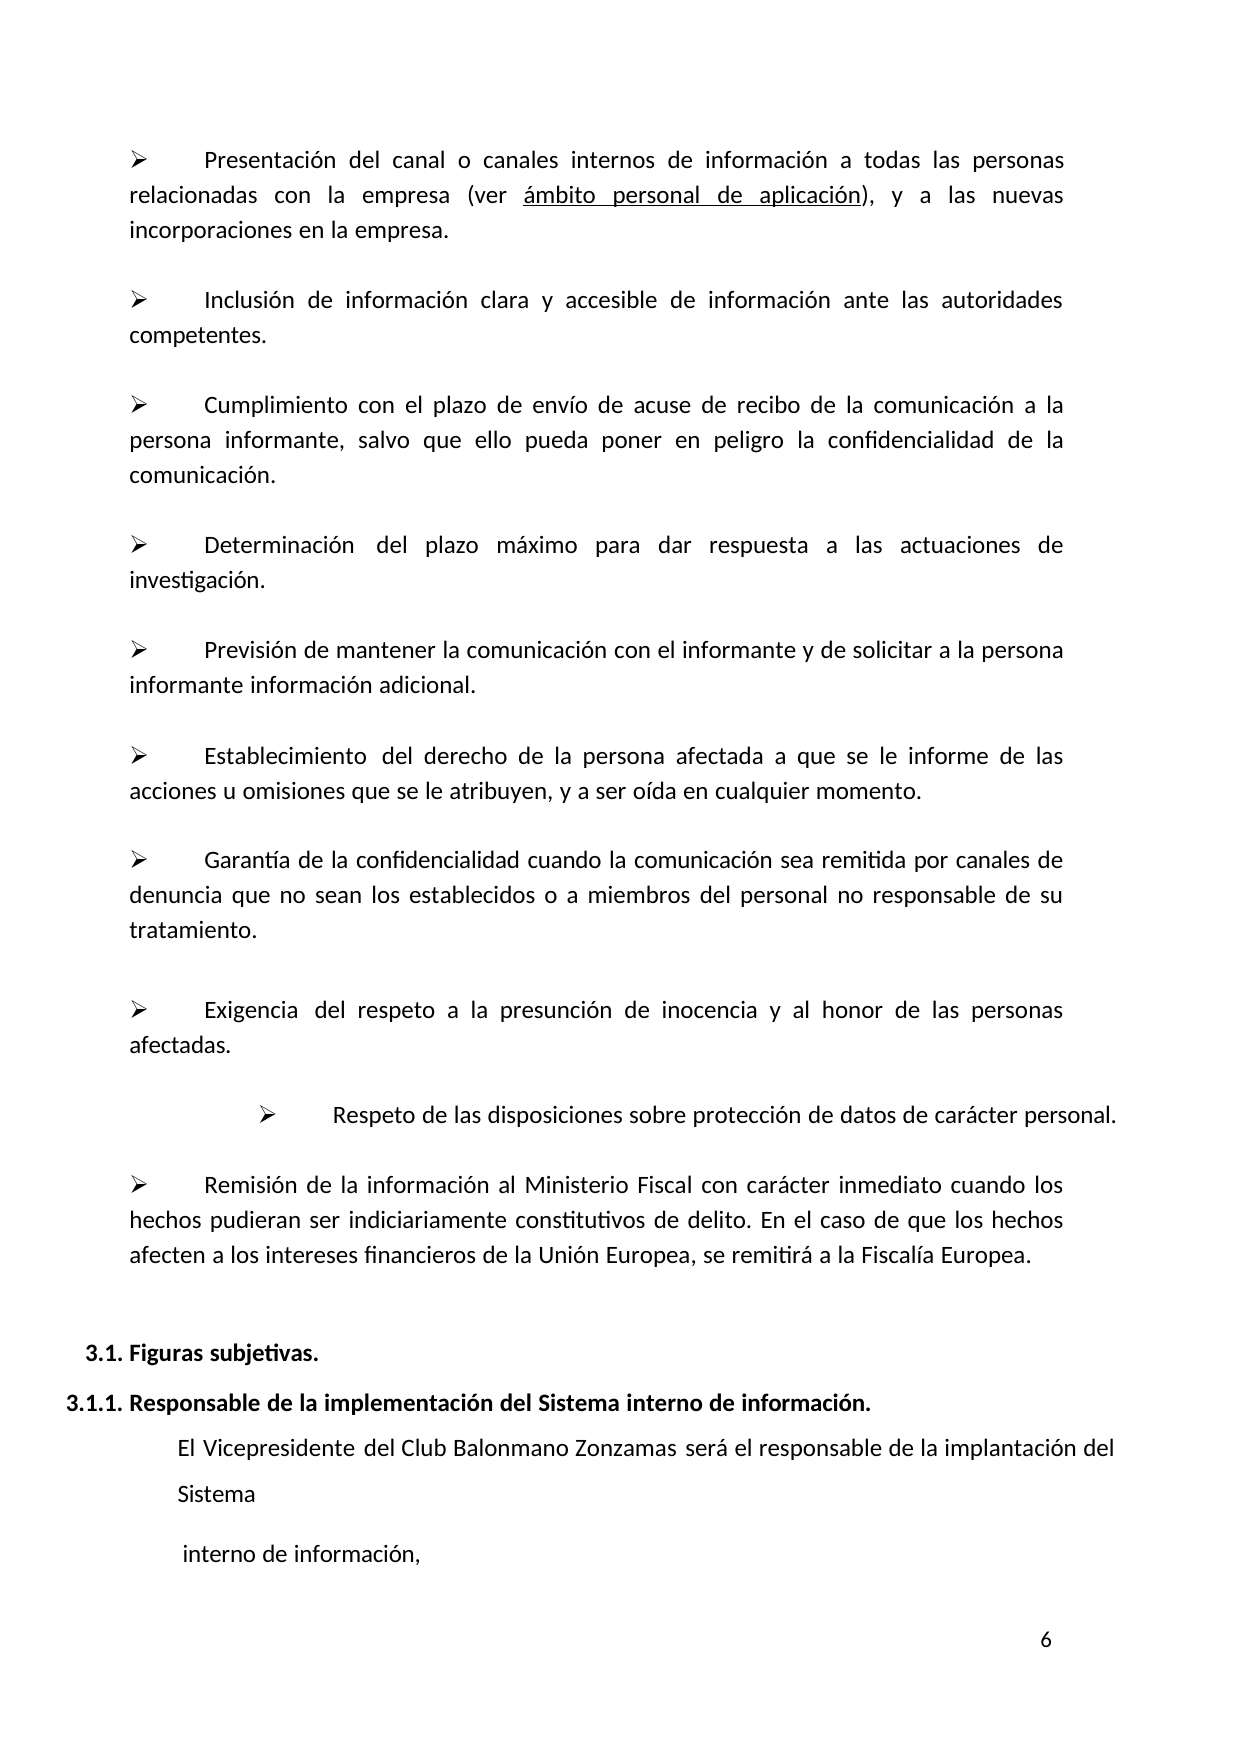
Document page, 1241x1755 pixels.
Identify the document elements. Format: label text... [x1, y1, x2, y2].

list Respeto de las disposiciones sobre protección de datos de carácter personal. [258, 1099, 1134, 1130]
list Inclusión de información clara y accesible de información ante las autoridades competentes. [129, 284, 1063, 349]
list Cumplimiento con el plazo de envío de acuse de recibo de la comunicación a la persona informante, salvo que ello pueda poner en peligro la confidencialidad de la comunicación. [129, 389, 1064, 490]
list Presentación del canal o canales internos de información a todas las personas relacionadas con la empresa (ver ámbito personal de aplicación), y a las nuevas incorporaciones en la empresa. [129, 144, 1064, 244]
list Establecimiento del derecho de la persona afectada a que se le informe de las acciones u omisiones que se le atribuyen, y a ser oída en cualquier momento. [129, 740, 1063, 805]
list Responsable de la implementación del Sistema interno de información. [66, 1387, 1134, 1417]
list Figuras subjetivas. [85, 1337, 1134, 1367]
list Determinación del plazo máximo para dar respuesta a las actuaciones de investigación. [129, 529, 1063, 595]
list Previsión de mantener la comunicación con el informante y de solicitar a la persona informante información adicional. [129, 634, 1064, 700]
list Remisión de la información al Ministerio Fiscal con carácter inmediato cuando los hechos pudieran ser indiciariamente constitutivos de delito. En el caso de que los hechos afecten a los intereses financieros de la Unión Europea, se remitirá a la Fiscalía Europea. [129, 1169, 1064, 1270]
text El Vicepresidente del Club Balonmano Zonzamas será el responsable de la implantación del Sistema [177, 1432, 1134, 1509]
list Exigencia del respeto a la presunción de inocencia y al honor de las personas afectadas. [129, 994, 1063, 1060]
list Garantía de la confidencialidad cuando la comunicación sea remitida por canales de denuncia que no sean los establecidos o a miembros del personal no responsable de su tratamiento. [129, 845, 1064, 945]
text interno de información, [182, 1538, 1134, 1569]
